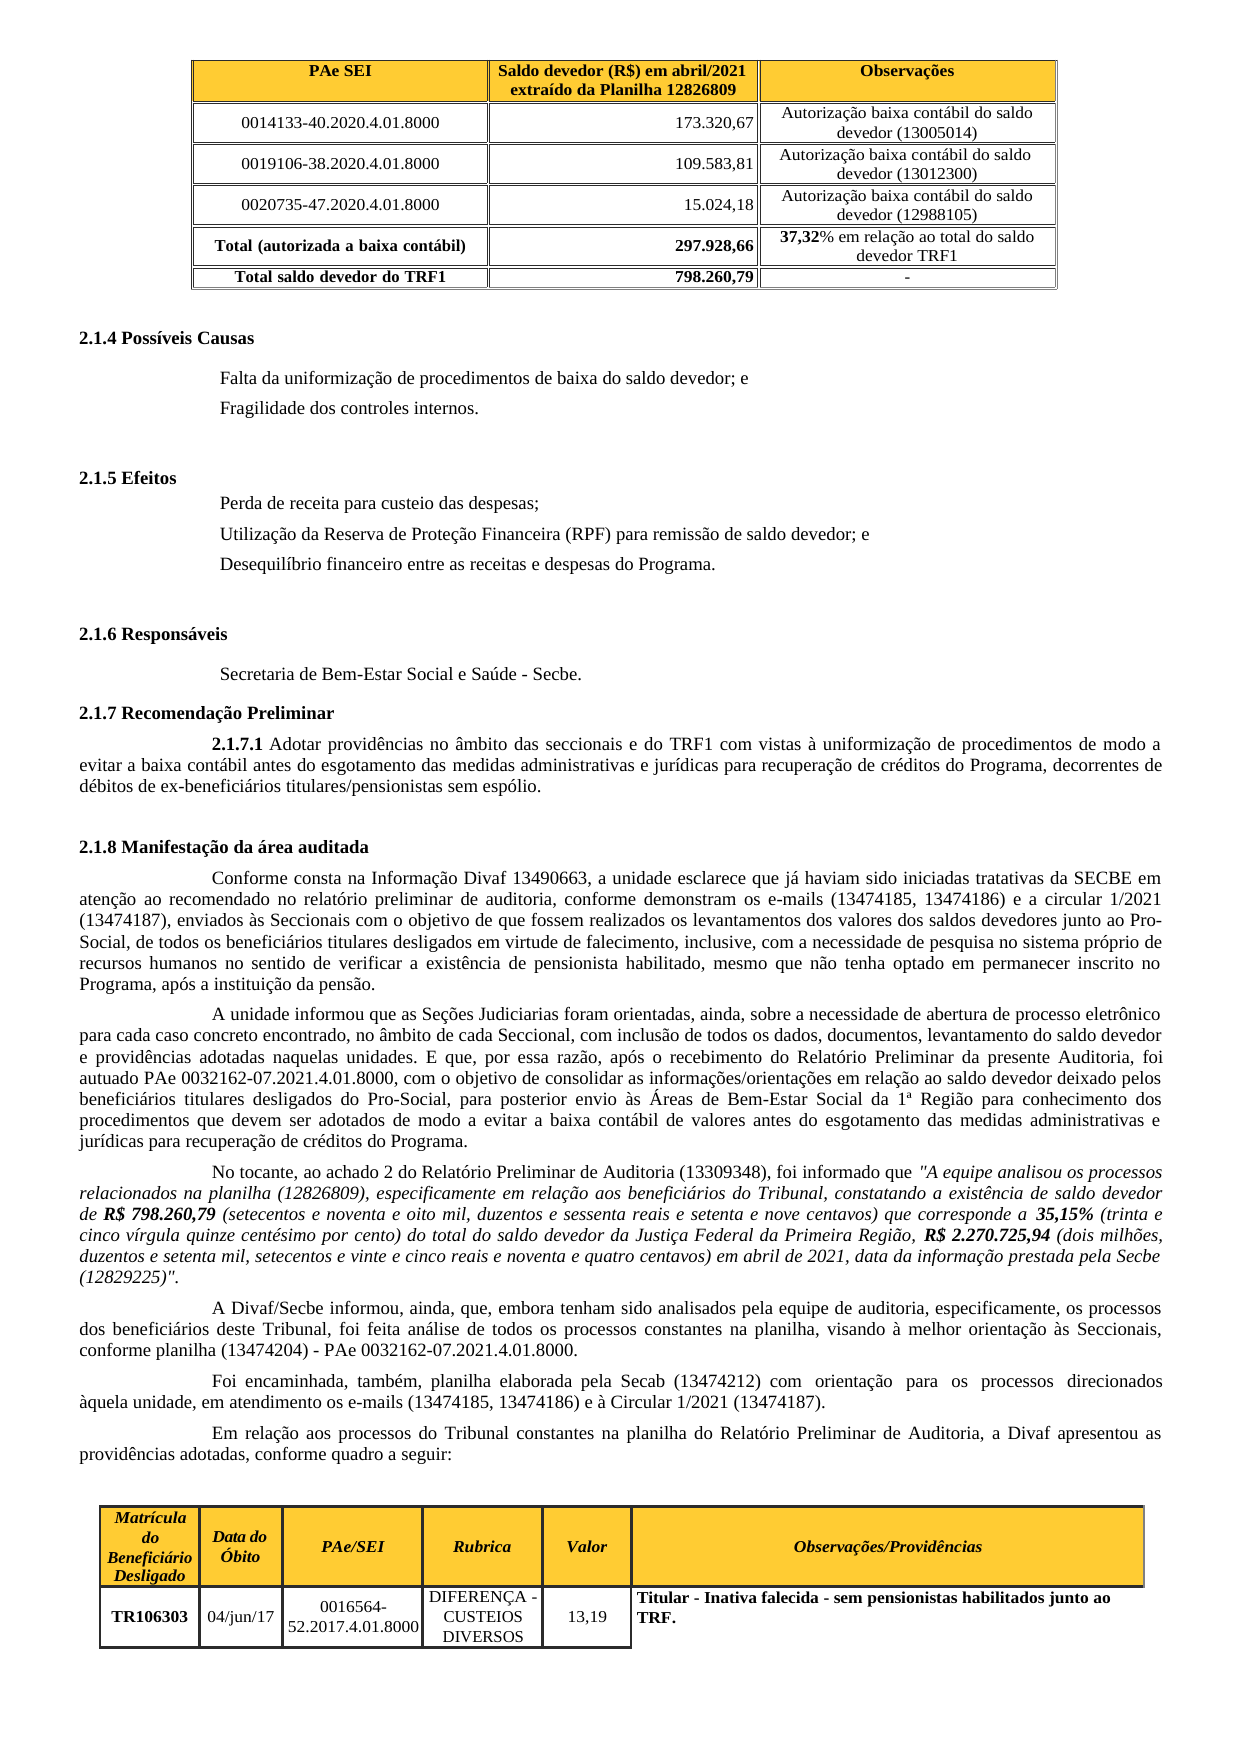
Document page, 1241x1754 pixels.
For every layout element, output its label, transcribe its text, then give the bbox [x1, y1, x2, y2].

text Secretaria de Bem-Estar Social e Saúde - Secbe. [219, 662, 1184, 684]
text Falta da uniformização de procedimentos de baixa do saldo devedor; e Fragilidade dos controles internos. [219, 367, 749, 418]
list Adotar providências no âmbito das seccionais e do TRF1 com vistas à uniformização de procedimentos de modo a evitar a baixa contábil antes do esgotamento das medidas administrativas e jurídicas para recuperação de créditos do Programa, decorrentes de débitos de ex-beneficiários titulares/pensionistas sem espólio. [79, 733, 1163, 797]
text Utilização da Reserva de Proteção Financeira (RPF) para remissão de saldo devedor; e Desequilíbrio financeiro entre as receitas e despesas do Programa. [219, 523, 870, 574]
table_cell 0016564- 52.2017.4.01.8000 [284, 1588, 421, 1646]
text Perda de receita para custeio das despesas; [219, 492, 1184, 514]
text Conforme consta na Informação Divaf 13490663, a unidade esclarece que já haviam sido iniciadas tratativas da SECBE em atenção ao recomendado no relatório preliminar de auditoria, conforme demonstram os e-mails (13474185, 13474186) e a circular 1/2021 (13474187), enviados às Seccionais com o objetivo de que fossem realizados os levantamentos dos valores dos saldos devedores junto ao Pro- Social, de todos os beneficiários titulares desligados em virtude de falecimento, inclusive, com a necessidade de pesquisa no sistema próprio de recursos humanos no sentido de verificar a existência de pensionista habilitado, mesmo que não tenha optado em permanecer inscrito no Programa, após a instituição da pensão. [79, 867, 1163, 994]
table_cell 173.320,67 [490, 104, 757, 142]
table_header Observações [761, 61, 1055, 101]
table_header PAe/SEI [284, 1508, 421, 1585]
text A Divaf/Secbe informou, ainda, que, embora tenham sido analisados pela equipe de auditoria, especificamente, os processos dos beneficiários deste Tribunal, foi feita análise de todos os processos constantes na planilha, visando à melhor orientação às Seccionais, conforme planilha (13474204) - PAe 0032162-07.2021.4.01.8000. [79, 1297, 1163, 1361]
table_cell Total saldo devedor do TRF1 [194, 269, 487, 287]
table_cell 37,32% em relação ao total do saldo devedor TRF1 [761, 228, 1055, 265]
table_cell Autorização baixa contábil do saldo devedor (13005014) [761, 104, 1055, 142]
subtitle Possíveis Causas [79, 327, 1184, 348]
table_header Saldo devedor (R$) em abril/2021 extraído da Planilha 12826809 [490, 61, 757, 101]
table_header Matrícula do Beneficiário Desligado [101, 1508, 198, 1585]
subtitle Responsáveis [79, 623, 1184, 644]
table_cell TR106303 [101, 1588, 198, 1646]
table_cell - [761, 269, 1055, 287]
table_cell 0020735-47.2020.4.01.8000 [194, 186, 487, 224]
text Foi encaminhada, também, planilha elaborada pela Secab (13474212) com orientação para os processos direcionados àquela unidade, em atendimento os e-mails (13474185, 13474186) e à Circular 1/2021 (13474187). [79, 1370, 1163, 1412]
table_cell 13,19 [544, 1588, 630, 1646]
text Em relação aos processos do Tribunal constantes na planilha do Relatório Preliminar de Auditoria, a Divaf apresentou as providências adotadas, conforme quadro a seguir: [79, 1422, 1163, 1464]
table_cell Autorização baixa contábil do saldo devedor (12988105) [761, 186, 1055, 224]
table_cell 04/jun/17 [201, 1588, 281, 1646]
table_cell 798.260,79 [490, 269, 757, 287]
table_cell 15.024,18 [490, 186, 757, 224]
subtitle Efeitos [79, 467, 181, 488]
table_header Observações/Providências [633, 1508, 1143, 1585]
table_cell Titular - Inativa falecida - sem pensionistas habilitados junto ao TRF. [632, 1588, 1144, 1646]
text No tocante, ao achado 2 do Relatório Preliminar de Auditoria (13309348), foi informado que "A equipe analisou os processos relacionados na planilha (12826809), especificamente em relação aos beneficiários do Tribunal, constatando a existência de saldo devedor de R$ 798.260,79 (setecentos e noventa e oito mil, duzentos e sessenta reais e setenta e nove centavos) que corresponde a 35,15% (trinta e cinco vírgula quinze centésimo por cento) do total do saldo devedor da Justiça Federal da Primeira Região, R$ 2.270.725,94 (dois milhões, duzentos e setenta mil, setecentos e vinte e cinco reais e noventa e quatro centavos) em abril de 2021, data da informação prestada pela Secbe (12829225)". [79, 1161, 1163, 1288]
table_header PAe SEI [194, 61, 487, 101]
table_header Valor [544, 1508, 630, 1585]
table_cell 297.928,66 [490, 228, 757, 265]
table_cell 109.583,81 [490, 145, 757, 183]
table_cell 0014133-40.2020.4.01.8000 [194, 104, 487, 142]
table_header Data do Óbito [201, 1508, 281, 1585]
subtitle Manifestação da área auditada [79, 836, 1184, 858]
table_cell Total (autorizada a baixa contábil) [194, 228, 487, 265]
table_header Rubrica [424, 1508, 541, 1585]
table_cell DIFERENÇA - CUSTEIOS DIVERSOS [424, 1588, 541, 1646]
table_cell Autorização baixa contábil do saldo devedor (13012300) [761, 145, 1055, 183]
subtitle Recomendação Preliminar [79, 702, 1184, 724]
table_cell 0019106-38.2020.4.01.8000 [194, 145, 487, 183]
text A unidade informou que as Seções Judiciarias foram orientadas, ainda, sobre a necessidade de abertura de processo eletrônico para cada caso concreto encontrado, no âmbito de cada Seccional, com inclusão de todos os dados, documentos, levantamento do saldo devedor e providências adotadas naquelas unidades. E que, por essa razão, após o recebimento do Relatório Preliminar da presente Auditoria, foi autuado PAe 0032162-07.2021.4.01.8000, com o objetivo de consolidar as informações/orientações em relação ao saldo devedor deixado pelos beneficiários titulares desligados do Pro-Social, para posterior envio às Áreas de Bem-Estar Social da 1ª Região para conhecimento dos procedimentos que devem ser adotados de modo a evitar a baixa contábil de valores antes do esgotamento das medidas administrativas e jurídicas para recuperação de créditos do Programa. [79, 1003, 1163, 1152]
